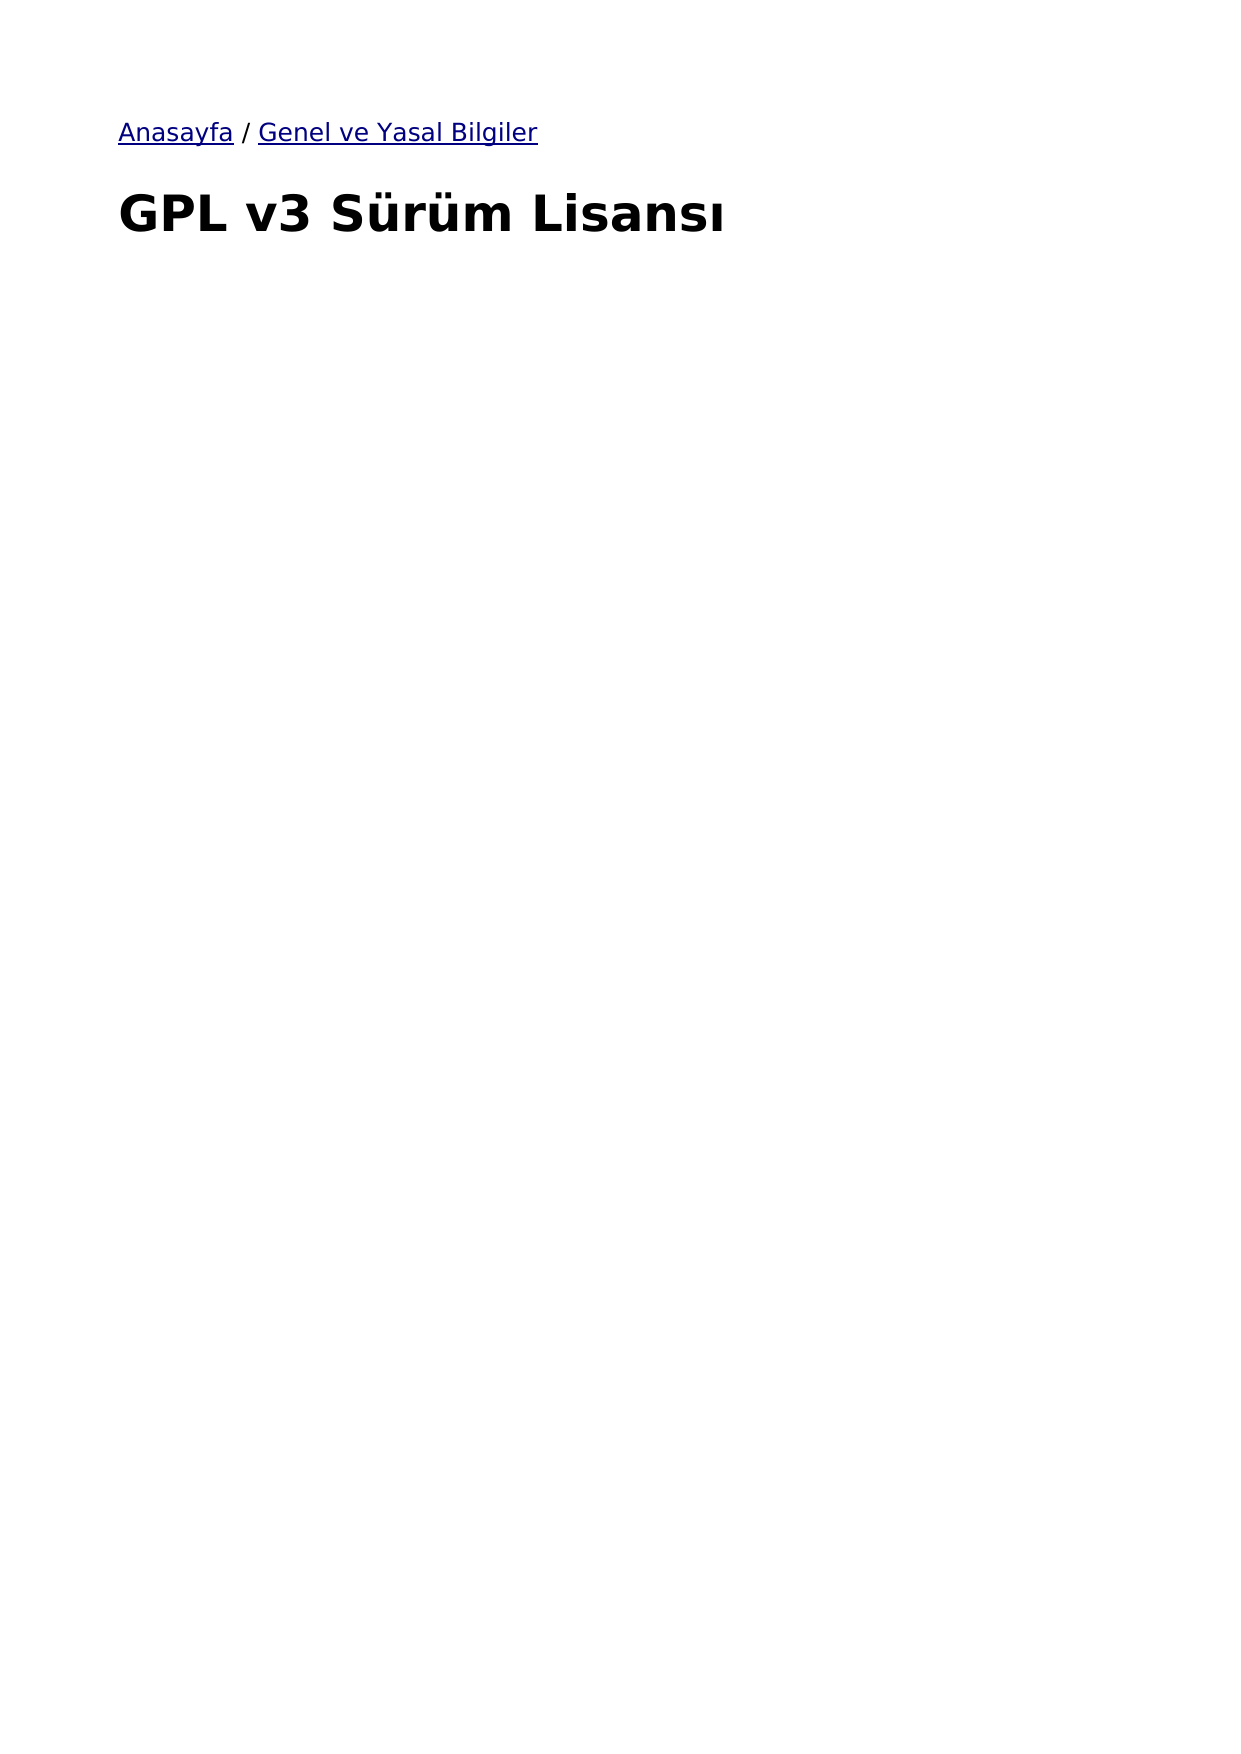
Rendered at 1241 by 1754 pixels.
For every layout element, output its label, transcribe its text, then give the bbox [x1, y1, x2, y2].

subtitle GPL v3 Sürüm Lisansı [118, 185, 1122, 243]
text Anasayfa / Genel ve Yasal Bilgiler [118, 118, 1122, 147]
